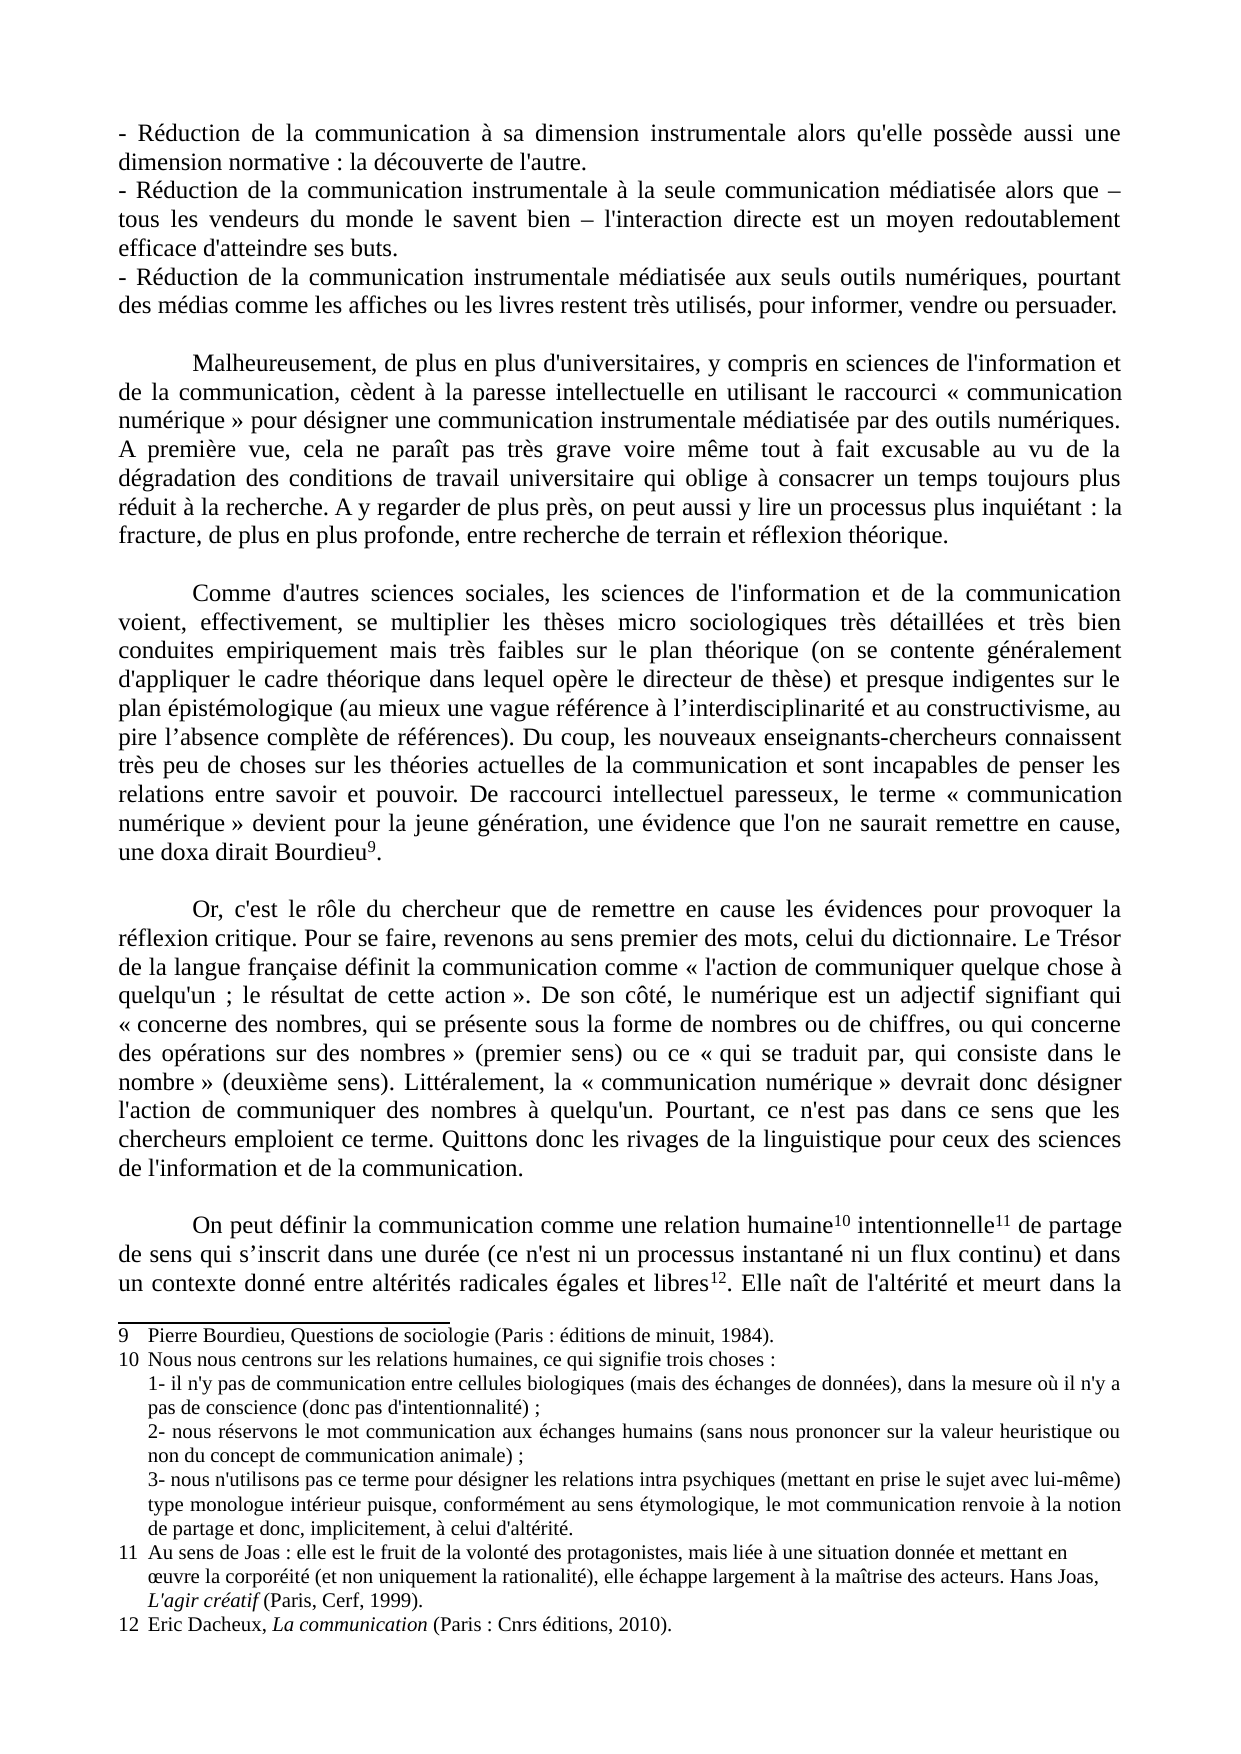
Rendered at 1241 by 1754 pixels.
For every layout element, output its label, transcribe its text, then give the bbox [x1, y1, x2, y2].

text - Réduction de la communication instrumentale à la seule communication médiatisée alors que – tous les vendeurs du monde le savent bien – l'interaction directe est un moyen redoutablement efficace d'atteindre ses buts. [118, 176, 1122, 262]
text Or, c'est le rôle du chercheur que de remettre en cause les évidences pour provoquer la réflexion critique. Pour se faire, revenons au sens premier des mots, celui du dictionnaire. Le Trésor de la langue française définit la communication comme « l'action de communiquer quelque chose à quelqu'un ; le résultat de cette action ». De son côté, le numérique est un adjectif signifiant qui « concerne des nombres, qui se présente sous la forme de nombres ou de chiffres, ou qui concerne des opérations sur des nombres » (premier sens) ou ce « qui se traduit par, qui consiste dans le nombre » (deuxième sens). Littéralement, la « communication numérique » devrait donc désigner l'action de communiquer des nombres à quelqu'un. Pourtant, ce n'est pas dans ce sens que les chercheurs emploient ce terme. Quittons donc les rivages de la linguistique pour ceux des sciences de l'information et de la communication. [118, 894, 1122, 1182]
text 3- nous n'utilisons pas ce terme pour désigner les relations intra psychiques (mettant en prise le sujet avec lui-même) type monologue intérieur puisque, conformément au sens étymologique, le mot communication renvoie à la notion de partage et donc, implicitement, à celui d'altérité. [118, 1467, 1122, 1539]
text Malheureusement, de plus en plus d'universitaires, y compris en sciences de l'information et de la communication, cèdent à la paresse intellectuelle en utilisant le raccourci « communication numérique » pour désigner une communication instrumentale médiatisée par des outils numériques. A première vue, cela ne paraît pas très grave voire même tout à fait excusable au vu de la dégradation des conditions de travail universitaire qui oblige à consacrer un temps toujours plus réduit à la recherche. A y regarder de plus près, on peut aussi y lire un processus plus inquiétant : la fracture, de plus en plus profonde, entre recherche de terrain et réflexion théorique. [118, 348, 1122, 549]
text Pierre Bourdieu, Questions de sociologie (Paris : éditions de minuit, 1984). [118, 1323, 1122, 1347]
text Comme d'autres sciences sociales, les sciences de l'information et de la communication voient, effectivement, se multiplier les thèses micro sociologiques très détaillées et très bien conduites empiriquement mais très faibles sur le plan théorique (on se contente généralement d'appliquer le cadre théorique dans lequel opère le directeur de thèse) et presque indigentes sur le plan épistémologique (au mieux une vague référence à l’interdisciplinarité et au constructivisme, au pire l’absence complète de références). Du coup, les nouveaux enseignants-chercheurs connaissent très peu de choses sur les théories actuelles de la communication et sont incapables de penser les relations entre savoir et pouvoir. De raccourci intellectuel paresseux, le terme « communication numérique » devient pour la jeune génération, une évidence que l'on ne saurait remettre en cause, une doxa dirait Bourdieu. [118, 578, 1122, 866]
text - Réduction de la communication instrumentale médiatisée aux seuls outils numériques, pourtant des médias comme les affiches ou les livres restent très utilisés, pour informer, vendre ou persuader. [118, 262, 1122, 319]
text Nous nous centrons sur les relations humaines, ce qui signifie trois choses : [118, 1347, 1122, 1371]
text 2- nous réservons le mot communication aux échanges humains (sans nous prononcer sur la valeur heuristique ou non du concept de communication animale) ; [118, 1419, 1122, 1467]
text - Réduction de la communication à sa dimension instrumentale alors qu'elle possède aussi une dimension normative : la découverte de l'autre. [118, 118, 1122, 176]
text Eric Dacheux, La communication (Paris : Cnrs éditions, 2010). [118, 1612, 1122, 1636]
text 1- il n'y pas de communication entre cellules biologiques (mais des échanges de données), dans la mesure où il n'y a pas de conscience (donc pas d'intentionnalité) ; [118, 1371, 1122, 1419]
text On peut définir la communication comme une relation humaine intentionnelle de partage de sens qui s’inscrit dans une durée (ce n'est ni un processus instantané ni un flux continu) et dans un contexte donné entre altérités radicales égales et libres. Elle naît de l'altérité et meurt dans la [118, 1211, 1122, 1297]
text Au sens de Joas : elle est le fruit de la volonté des protagonistes, mais liée à une situation donnée et mettant en œuvre la corporéité (et non uniquement la rationalité), elle échappe largement à la maîtrise des acteurs. Hans Joas, L'agir créatif (Paris, Cerf, 1999). [118, 1539, 1122, 1612]
